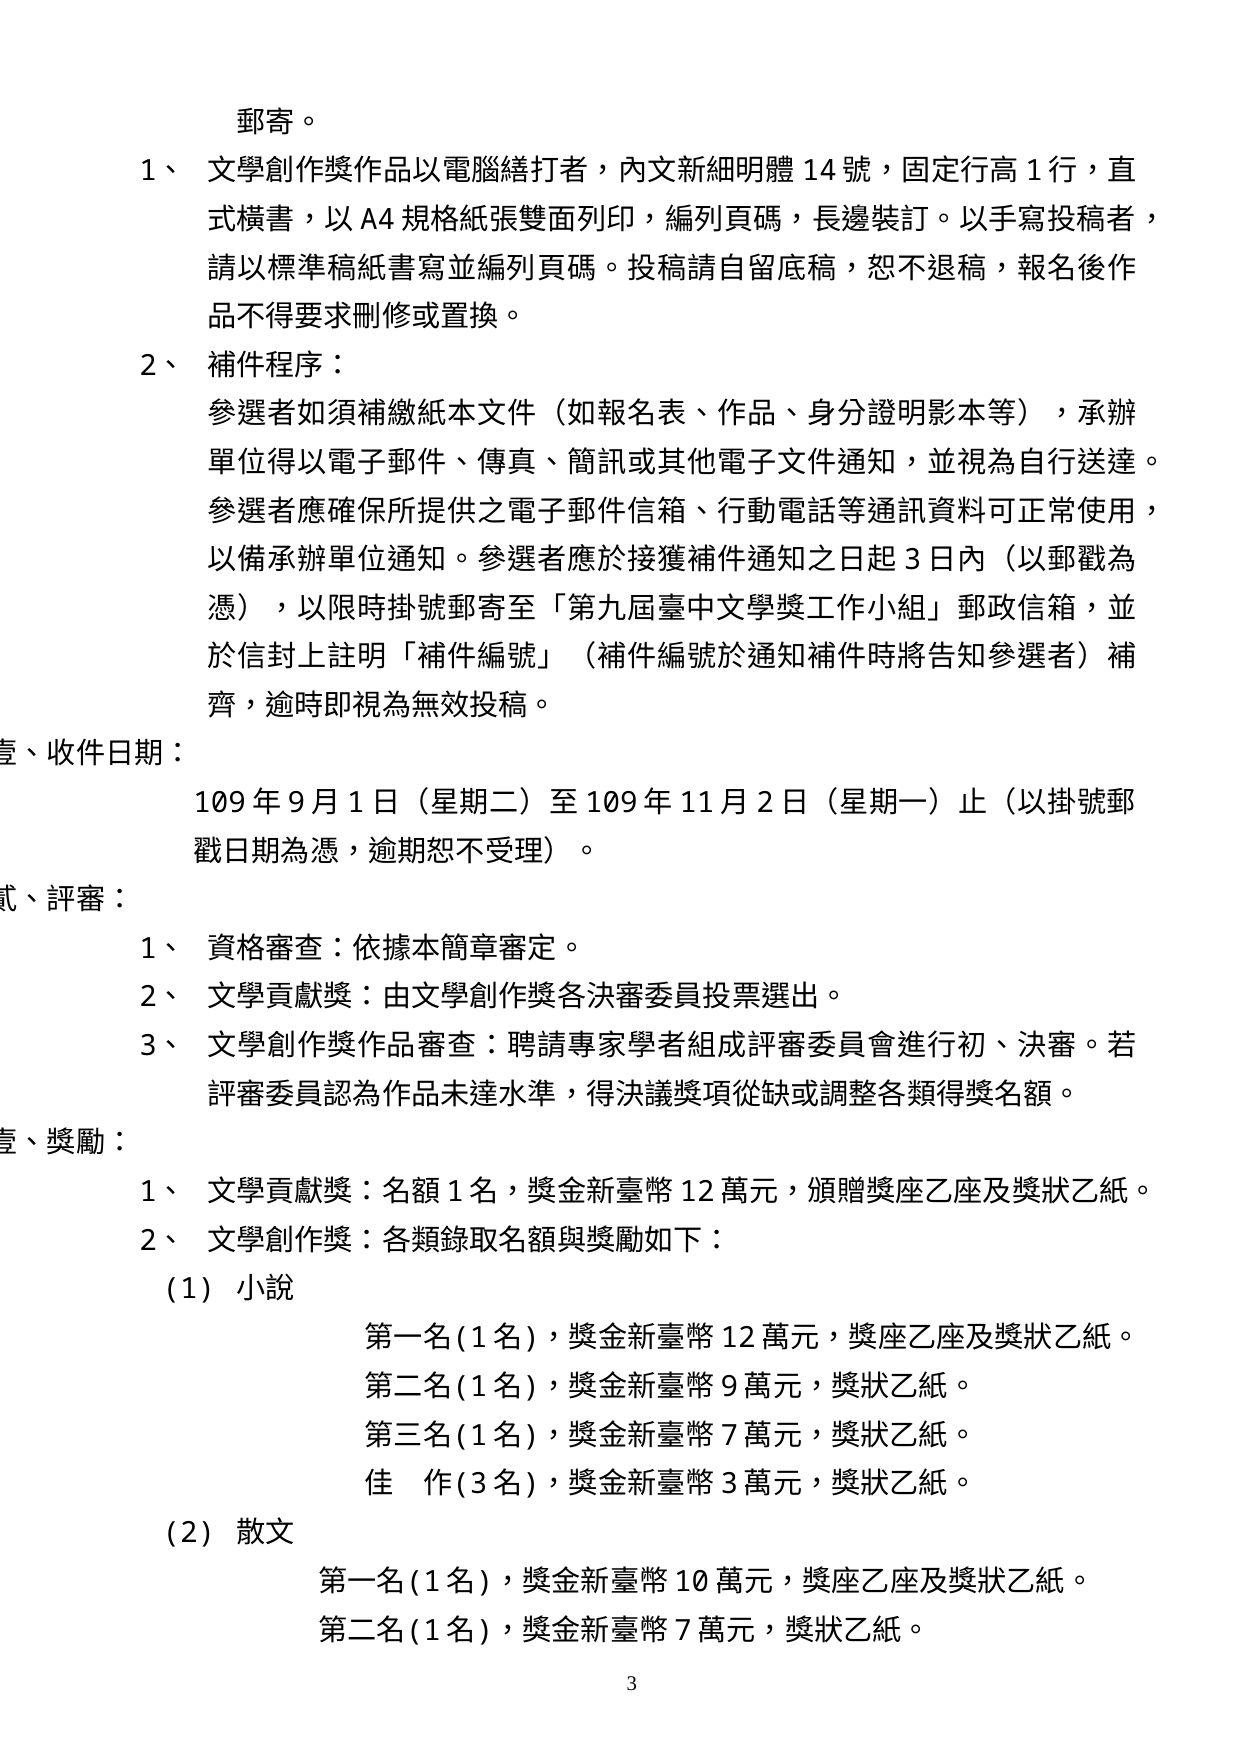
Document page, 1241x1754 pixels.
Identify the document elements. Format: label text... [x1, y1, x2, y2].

list 散文 [162, 1509, 1137, 1551]
list 小說 [162, 1265, 1137, 1307]
list 作品及相關資料郵寄至「臺北金南郵局第299號信箱 第九屆臺中文學獎工作小組收」，請於信封上註明參加徵選之「文類」，一律以掛號郵寄。 [177, 98, 1137, 141]
list 文學貢獻獎：名額1名，獎金新臺幣12萬元，頒贈獎座乙座及獎狀乙紙。 [162, 1167, 1137, 1210]
list 文學貢獻獎：由文學創作獎各決審委員投票選出。 [162, 973, 1137, 1015]
text 109年9月1日（星期二）至109年11月2日（星期一）止（以掛號郵戳日期為憑，逾期恕不受理）。 [193, 778, 1137, 869]
list 補件程序： [162, 341, 1137, 384]
list 收件日期： [0, 730, 1137, 772]
text 第二名(1名)，獎金新臺幣7萬元，獎狀乙紙。 [318, 1606, 1137, 1649]
list 文學創作獎：各類錄取名額與獎勵如下： [162, 1216, 1137, 1259]
list 文學創作獎作品審查：聘請專家學者組成評審委員會進行初、決審。若評審委員認為作品未達水準，得決議獎項從缺或調整各類得獎名額。 [162, 1022, 1137, 1113]
list 文學創作獎作品以電腦繕打者，內文新細明體14號，固定行高1行，直式橫書，以A4規格紙張雙面列印，編列頁碼，長邊裝訂。以手寫投稿者，請以標準稿紙書寫並編列頁碼。投稿請自留底稿，恕不退稿，報名後作品不得要求刪修或置換。 [162, 147, 1137, 335]
text 第三名(1名)，獎金新臺幣7萬元，獎狀乙紙。 [314, 1411, 1137, 1454]
list 獎勵： [0, 1119, 1137, 1161]
text 第二名(1名)，獎金新臺幣9萬元，獎狀乙紙。 [314, 1362, 1137, 1405]
text 第一名(1名)，獎金新臺幣10萬元，獎座乙座及獎狀乙紙。 [318, 1557, 1137, 1600]
text 佳 作(3名)，獎金新臺幣3萬元，獎狀乙紙。 [314, 1460, 1137, 1502]
text 參選者如須補繳紙本文件（如報名表、作品、身分證明影本等），承辦單位得以電子郵件、傳真、簡訊或其他電子文件通知，並視為自行送達。參選者應確保所提供之電子郵件信箱、行動電話等通訊資料可正常使用，以備承辦單位通知。參選者應於接獲補件通知之日起3日內（以郵戳為憑），以限時掛號郵寄至「第九屆臺中文學獎工作小組」郵政信箱，並於信封上註明「補件編號」（補件編號於通知補件時將告知參選者）補齊，逾時即視為無效投稿。 [207, 390, 1137, 724]
text 第一名(1名)，獎金新臺幣12萬元，獎座乙座及獎狀乙紙。 [314, 1314, 1137, 1356]
list 評審： [0, 876, 1137, 918]
list 資格審查：依據本簡章審定。 [162, 924, 1137, 967]
